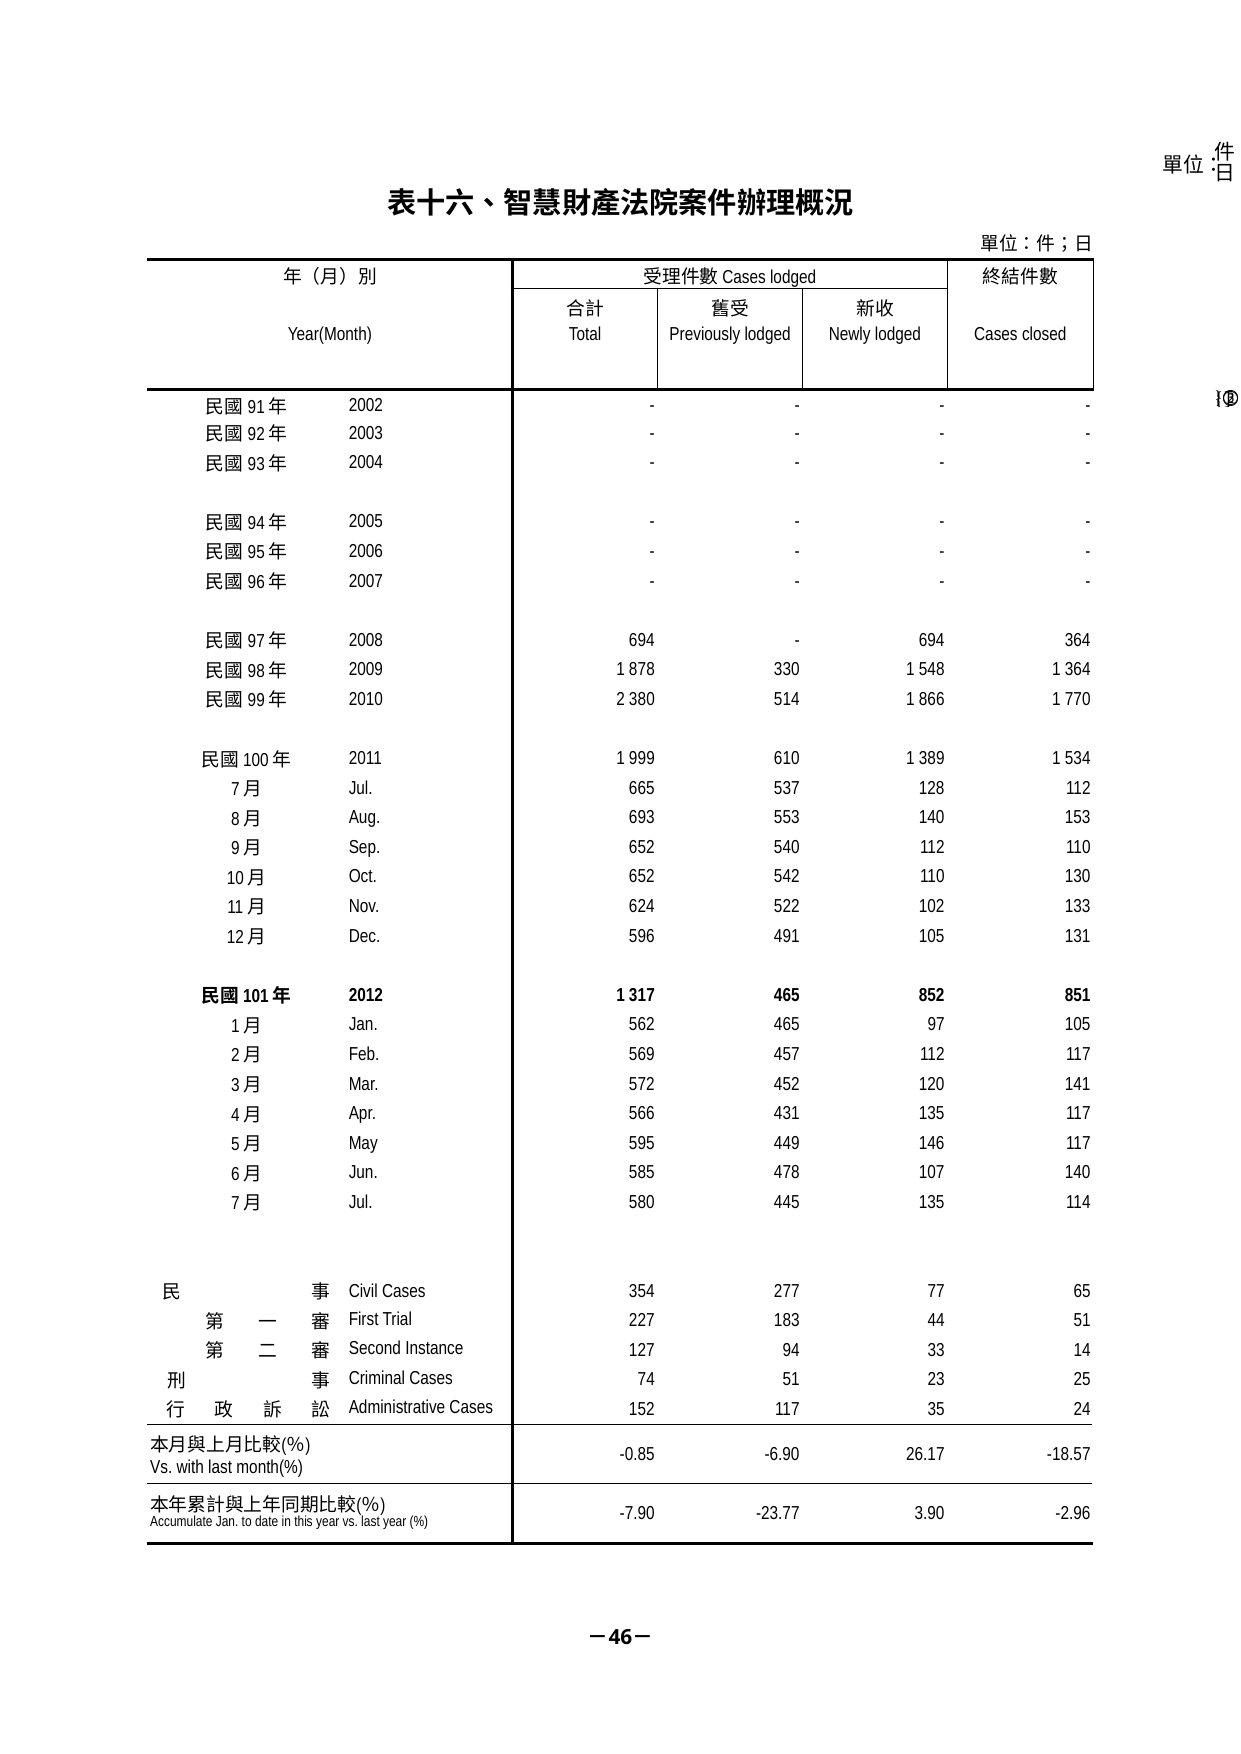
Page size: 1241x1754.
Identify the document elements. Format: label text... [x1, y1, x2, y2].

table_cell - [657, 418, 802, 447]
table_cell - [947, 447, 1093, 477]
table_cell 478 [657, 1157, 802, 1187]
table_cell 131 [947, 921, 1093, 950]
table_cell Newly lodged [803, 323, 947, 388]
table_cell 7月 [147, 1187, 346, 1216]
table_cell Jun. [346, 1157, 511, 1187]
table_cell [947, 950, 1093, 980]
table_cell Previously lodged [658, 323, 802, 388]
table_cell 117 [657, 1394, 802, 1423]
table_cell 580 [514, 1187, 657, 1216]
table_cell 140 [802, 802, 947, 832]
text 表十六、智慧財產法院案件辦理概況 [148, 183, 1092, 221]
table_cell - [802, 536, 947, 566]
table_cell 74 [514, 1364, 657, 1394]
table_cell [514, 950, 657, 980]
table_cell Total [514, 323, 657, 388]
table_cell [802, 714, 947, 743]
table_cell 465 [657, 1009, 802, 1039]
table_cell 行政訴訟 [147, 1394, 346, 1423]
table_cell Sep. [346, 832, 511, 861]
table_cell 117 [947, 1098, 1093, 1128]
table_cell [514, 714, 657, 743]
table_cell -7.90 [514, 1484, 657, 1542]
table_cell 102 [802, 891, 947, 921]
table_cell 10月 [147, 861, 346, 891]
table_cell Criminal Cases [346, 1364, 511, 1394]
table_cell [514, 1216, 657, 1246]
table_cell [514, 1246, 657, 1276]
table_cell Year(Month) [147, 323, 511, 388]
table_cell [346, 595, 511, 625]
table_cell Jul. [346, 773, 511, 802]
table_cell 1 389 [802, 743, 947, 773]
table_cell 51 [657, 1364, 802, 1394]
table_cell 2009 [346, 654, 511, 684]
table_cell 3.90 [802, 1484, 947, 1542]
table_cell 民國 94年 [147, 506, 346, 536]
text 表十六、智慧財產法院案件辦理概況 [1162, 141, 1212, 148]
table_cell 25 [947, 1364, 1093, 1394]
table_cell 1 999 [514, 743, 657, 773]
table_cell -18.57 [947, 1424, 1093, 1483]
table_cell 652 [514, 832, 657, 861]
table_cell - [514, 391, 657, 418]
table_cell 852 [802, 980, 947, 1009]
table_cell - [514, 566, 657, 595]
table_cell [947, 714, 1093, 743]
table_cell 595 [514, 1128, 657, 1157]
table_cell 152 [514, 1394, 657, 1423]
table_cell [147, 595, 346, 625]
table_cell 107 [802, 1157, 947, 1187]
table_cell 569 [514, 1039, 657, 1068]
table_cell 2005 [346, 506, 511, 536]
text 單位： [1162, 148, 1212, 173]
table_cell - [947, 418, 1093, 447]
table_cell 14 [947, 1335, 1093, 1364]
table_cell - [802, 447, 947, 477]
table_cell [147, 477, 346, 506]
table_cell -23.77 [657, 1484, 802, 1542]
table_header 終結件數 [948, 261, 1093, 323]
table_cell -2.96 [947, 1483, 1093, 1542]
table_cell [657, 714, 802, 743]
table_cell 146 [802, 1128, 947, 1157]
table_cell - [802, 391, 947, 418]
table_cell 12月 [147, 921, 346, 950]
table_cell 112 [947, 773, 1093, 802]
table_cell - [947, 391, 1093, 418]
table_cell 105 [947, 1009, 1093, 1039]
table_cell 135 [802, 1187, 947, 1216]
table_cell 522 [657, 891, 802, 921]
table_cell [147, 714, 346, 743]
table_cell Jan. [346, 1009, 511, 1039]
table_cell 民國100年 [147, 743, 346, 773]
table_cell 2011 [346, 743, 511, 773]
table_cell - [947, 506, 1093, 536]
table_cell First Trial [346, 1305, 511, 1335]
table_cell [657, 1216, 802, 1246]
table_cell 民國 99年 [147, 684, 346, 713]
table_cell Aug. [346, 802, 511, 832]
table_cell 585 [514, 1157, 657, 1187]
table_cell [802, 595, 947, 625]
table_cell 23 [802, 1364, 947, 1394]
table_cell 110 [947, 832, 1093, 861]
table_cell 民國 91年 [147, 391, 346, 418]
table_cell 94 [657, 1335, 802, 1364]
table_cell [802, 950, 947, 980]
table_cell 694 [514, 625, 657, 654]
table_cell 2010 [346, 684, 511, 713]
table_cell [346, 1246, 511, 1276]
table_cell 民國101年 [147, 980, 346, 1009]
table_cell [346, 950, 511, 980]
table_cell 135 [802, 1098, 947, 1128]
table_cell 1 364 [947, 654, 1093, 684]
table_cell May [346, 1128, 511, 1157]
table_cell 112 [802, 1039, 947, 1068]
table_cell 114 [947, 1187, 1093, 1216]
table_cell Dec. [346, 921, 511, 950]
table_cell - [514, 418, 657, 447]
table_cell 277 [657, 1276, 802, 1305]
table_cell 2月 [147, 1039, 346, 1068]
table_cell -0.85 [514, 1425, 657, 1483]
table_cell 刑事 [147, 1364, 346, 1394]
table_cell 51 [947, 1305, 1093, 1335]
table_cell - [802, 566, 947, 595]
table_cell 新收 [803, 289, 947, 323]
table_cell 364 [947, 625, 1093, 654]
table_cell - [657, 447, 802, 477]
table_cell 4月 [147, 1098, 346, 1128]
table_header 受理件數Cases lodged [514, 261, 947, 288]
table_cell [346, 477, 511, 506]
table_cell - [657, 625, 802, 654]
table_cell [147, 1246, 346, 1276]
table_cell - [514, 536, 657, 566]
table_cell Feb. [346, 1039, 511, 1068]
table_header 年（月）別 [147, 261, 511, 323]
table_cell 26.17 [802, 1425, 947, 1483]
table_cell 553 [657, 802, 802, 832]
table_cell 112 [802, 832, 947, 861]
table_cell [346, 1216, 511, 1246]
table_cell Jul. [346, 1187, 511, 1216]
table_cell [514, 477, 657, 506]
table_cell [514, 595, 657, 625]
table_cell 465 [657, 980, 802, 1009]
table_cell 665 [514, 773, 657, 802]
table_cell [346, 714, 511, 743]
table_cell 183 [657, 1305, 802, 1335]
table_cell 133 [947, 891, 1093, 921]
table_cell - [802, 506, 947, 536]
table_cell [147, 950, 346, 980]
table_cell 457 [657, 1039, 802, 1068]
table_cell 35 [802, 1394, 947, 1423]
table_cell - [802, 418, 947, 447]
table_cell 2004 [346, 447, 511, 477]
table_cell 9月 [147, 832, 346, 861]
table_cell 452 [657, 1069, 802, 1098]
table_cell 596 [514, 921, 657, 950]
table_cell 本月與上月比較(％) Vs. with last month(%) [147, 1425, 511, 1483]
table_cell 566 [514, 1098, 657, 1128]
table_cell - [947, 566, 1093, 595]
table_cell 431 [657, 1098, 802, 1128]
table_cell 542 [657, 861, 802, 891]
table_cell [947, 1246, 1093, 1276]
table_cell 2006 [346, 536, 511, 566]
table_cell 11月 [147, 891, 346, 921]
table_cell 8月 [147, 802, 346, 832]
table_cell - [514, 506, 657, 536]
table_cell [657, 950, 802, 980]
table_cell 2007 [346, 566, 511, 595]
table_cell 1 878 [514, 654, 657, 684]
table_cell 24 [947, 1394, 1093, 1423]
table_cell 5月 [147, 1128, 346, 1157]
table_cell 354 [514, 1276, 657, 1305]
table_cell 2 380 [514, 684, 657, 713]
table_cell 民國 96年 [147, 566, 346, 595]
table_cell 449 [657, 1128, 802, 1157]
table_cell 44 [802, 1305, 947, 1335]
text 單位：件；日 [148, 221, 1092, 258]
table_cell [657, 1246, 802, 1276]
table_cell 127 [514, 1335, 657, 1364]
table_cell 民國 92年 [147, 418, 346, 447]
table_cell 330 [657, 654, 802, 684]
table_cell 本年累計與上年同期比較(％) Accumulate Jan. to date in this year vs. last year (%) [147, 1484, 511, 1542]
text 件日 [1212, 141, 1240, 184]
table_cell 民國 98年 [147, 654, 346, 684]
table_cell [947, 595, 1093, 625]
table_cell 110 [802, 861, 947, 891]
table_cell 1 770 [947, 684, 1093, 713]
table_cell 562 [514, 1009, 657, 1039]
table_cell 1 317 [514, 980, 657, 1009]
table_cell -6.90 [657, 1425, 802, 1483]
table_cell 140 [947, 1157, 1093, 1187]
table_cell 65 [947, 1276, 1093, 1305]
table_cell 1 866 [802, 684, 947, 713]
table_cell 624 [514, 891, 657, 921]
table_cell 舊受 [658, 289, 802, 323]
table_cell 693 [514, 802, 657, 832]
table_cell 2008 [346, 625, 511, 654]
table_cell 694 [802, 625, 947, 654]
table_cell 537 [657, 773, 802, 802]
table_cell Oct. [346, 861, 511, 891]
table_cell 6月 [147, 1157, 346, 1187]
table_cell 105 [802, 921, 947, 950]
table_cell [802, 1246, 947, 1276]
table_cell Nov. [346, 891, 511, 921]
table_cell - [514, 447, 657, 477]
table_cell 652 [514, 861, 657, 891]
table_cell 2002 [346, 391, 511, 418]
table_cell 572 [514, 1069, 657, 1098]
table_cell Civil Cases [346, 1276, 511, 1305]
table_cell 130 [947, 861, 1093, 891]
table_cell - [657, 566, 802, 595]
table_cell 1 548 [802, 654, 947, 684]
table_cell 民國 93年 [147, 447, 346, 477]
table_cell [147, 1216, 346, 1246]
table_cell [947, 1216, 1093, 1246]
table_cell 128 [802, 773, 947, 802]
table_cell Apr. [346, 1098, 511, 1128]
table_cell Second Instance [346, 1335, 511, 1364]
table_cell - [657, 536, 802, 566]
table_cell 1月 [147, 1009, 346, 1039]
table_cell 445 [657, 1187, 802, 1216]
table_cell Cases closed [948, 323, 1093, 388]
table_cell 33 [802, 1335, 947, 1364]
table_cell Mar. [346, 1069, 511, 1098]
table_cell 3月 [147, 1069, 346, 1098]
table_cell 141 [947, 1069, 1093, 1098]
table_cell Administrative Cases [346, 1394, 511, 1423]
table_cell 227 [514, 1305, 657, 1335]
table_cell 491 [657, 921, 802, 950]
table_cell 第二審 [147, 1335, 346, 1364]
table_cell [802, 1216, 947, 1246]
table_cell 7月 [147, 773, 346, 802]
table_cell - [657, 506, 802, 536]
table_cell 514 [657, 684, 802, 713]
table_cell 2003 [346, 418, 511, 447]
table_cell - [947, 536, 1093, 566]
table_cell 540 [657, 832, 802, 861]
table_cell 77 [802, 1276, 947, 1305]
table_cell 97 [802, 1009, 947, 1039]
table_cell [657, 595, 802, 625]
table_cell [657, 477, 802, 506]
table_header 年（月）別 [1215, 383, 1240, 407]
table_cell 117 [947, 1128, 1093, 1157]
table_cell 1 534 [947, 743, 1093, 773]
table_cell 120 [802, 1069, 947, 1098]
table_cell 153 [947, 802, 1093, 832]
table_cell [947, 477, 1093, 506]
table_cell [802, 477, 947, 506]
text 表十六、智慧財產法院案件辦理概況 [1162, 173, 1212, 181]
table_cell 第一審 [147, 1305, 346, 1335]
table_cell 合計 [514, 289, 657, 323]
table_cell 民國 97年 [147, 625, 346, 654]
table_cell 117 [947, 1039, 1093, 1068]
table_cell 民事 [147, 1276, 346, 1305]
table_cell 民國 95年 [147, 536, 346, 566]
table_cell 610 [657, 743, 802, 773]
table_cell - [657, 391, 802, 418]
table_cell 2012 [346, 980, 511, 1009]
table_cell 851 [947, 980, 1093, 1009]
